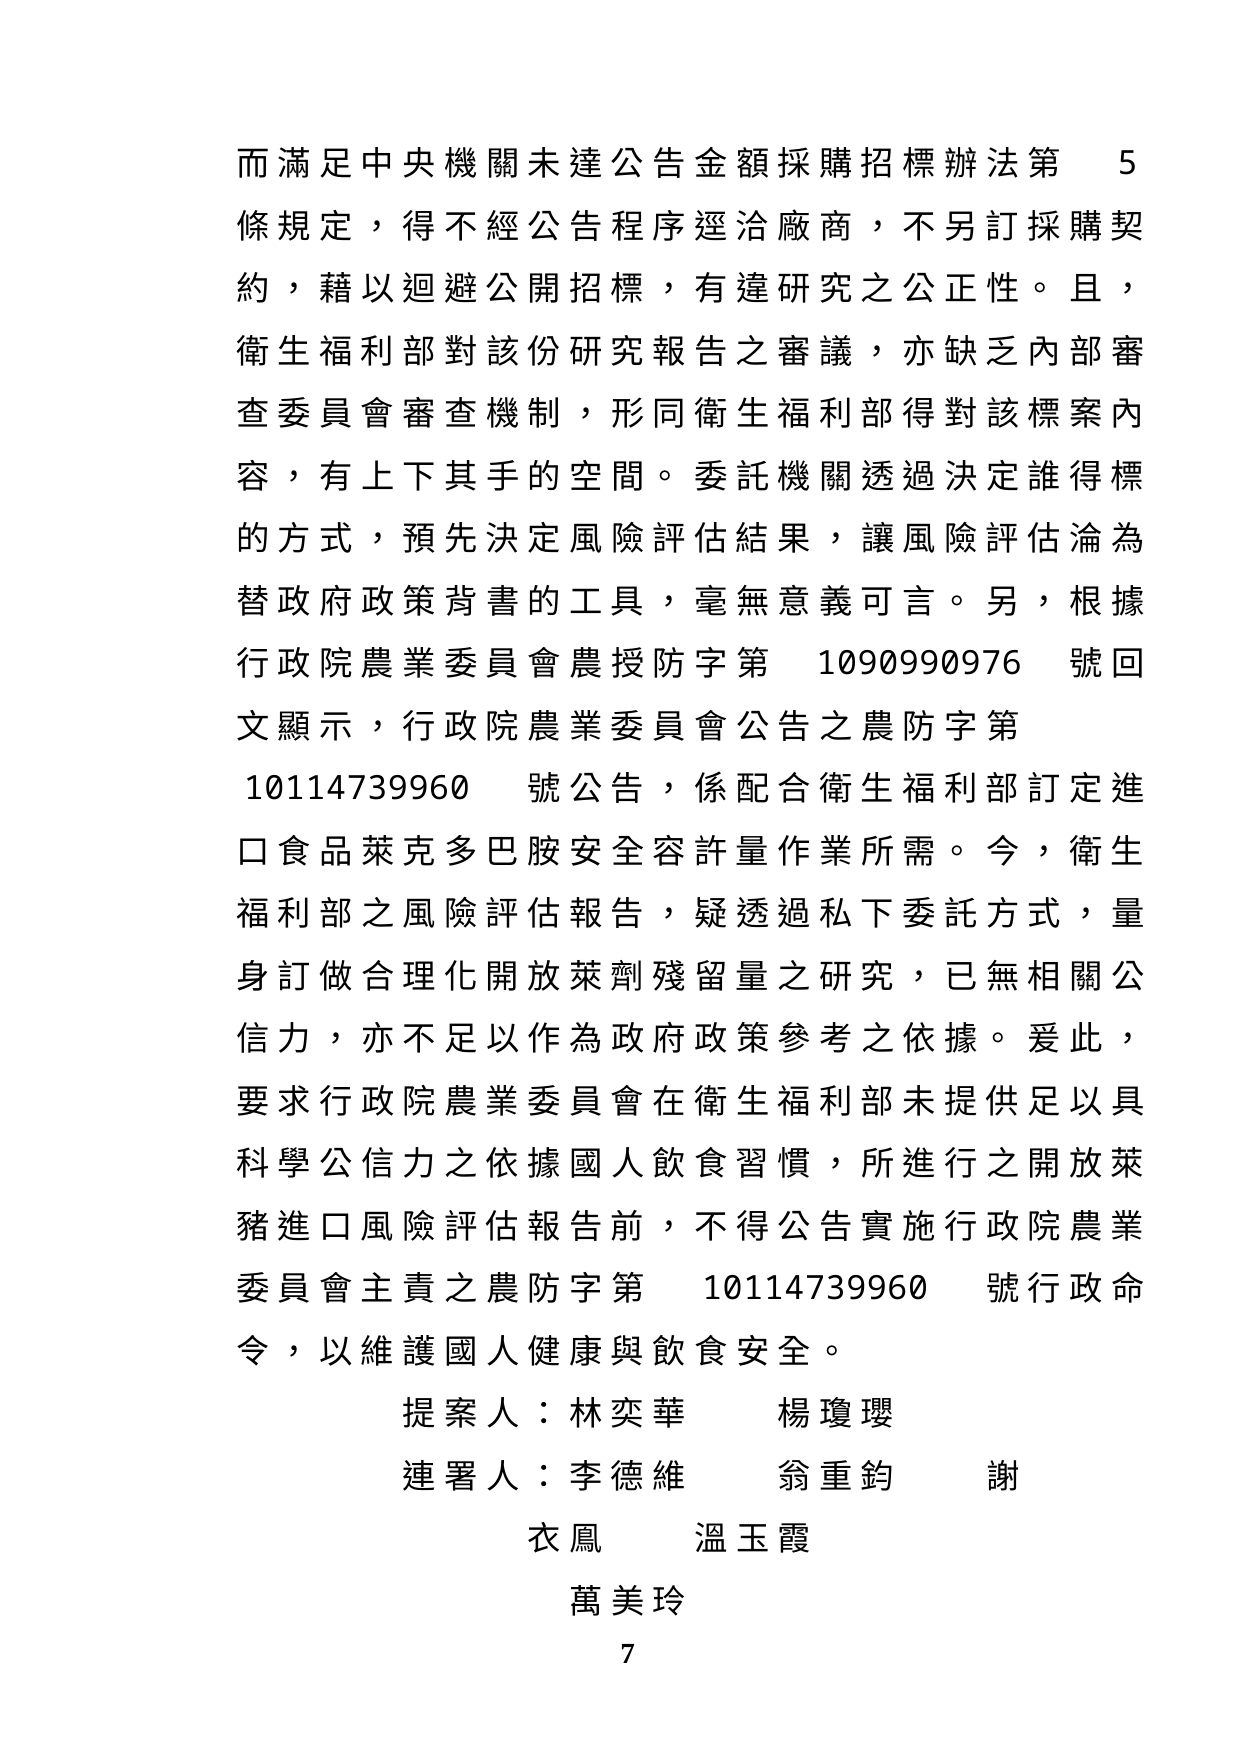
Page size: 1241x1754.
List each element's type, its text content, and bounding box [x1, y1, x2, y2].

text 連署人：李德維 翁重鈞 謝衣鳯 溫玉霞 [383, 1432, 1044, 1557]
text 一、有鑑於衛生福利部部長陳時中曾於委員會備詢時表示，有關萊豬開放進口之風險評估報告，目前僅有1份由衛生福利部委託國立成功大學所執行之相關研究。依據食品安全衛生管理法第15條規定，國內外之肉品及其他相關產製品，除依中央主管機關根據國人膳食習慣為風險評估所訂定安全容許標準者外，不得檢出乙型受體素。顯示，該份風險評估報告，足具左右我國政府是否開放萊豬政策之關鍵。然，根據衛生福利部回復資料顯示，該份研究報告衛生福利部疑有刻意壓低標案金額10元，讓該標案得以利用「僅9萬9,990元」，而滿足中央機關未達公告金額採購招標辦法第5條規定，得不經公告程序逕洽廠商，不另訂採購契約，藉以迴避公開招標，有違研究之公正性。且，衛生福利部對該份研究報告之審議，亦缺乏內部審查委員會審查機制，形同衛生福利部得對該標案內容，有上下其手的空間。委託機關透過決定誰得標的方式，預先決定風險評估結果，讓風險評估淪為替政府政策背書的工具，毫無意義可言。另，根據行政院農業委員會農授防字第1090990976號回文顯示，行政院農業委員會公告之農防字第10114739960號公告，係配合衛生福利部訂定進口食品萊克多巴胺安全容許量作業所需。今，衛生福利部之風險評估報告，疑透過私下委託方式，量身訂做合理化開放萊劑殘留量之研究，已無相關公信力，亦不足以作為政府政策參考之依據。爰此，要求行政院農業委員會在衛生福利部未提供足以具科學公信力之依據國人飲食習慣，所進行之開放萊豬進口風險評估報告前，不得公告實施行政院農業委員會主責之農防字第10114739960號行政命令，以維護國人健康與飲食安全。 [141, 119, 1148, 1369]
text 提案人：林奕華 楊瓊瓔 [383, 1369, 1044, 1432]
text 萬美玲 [383, 1557, 1044, 1619]
